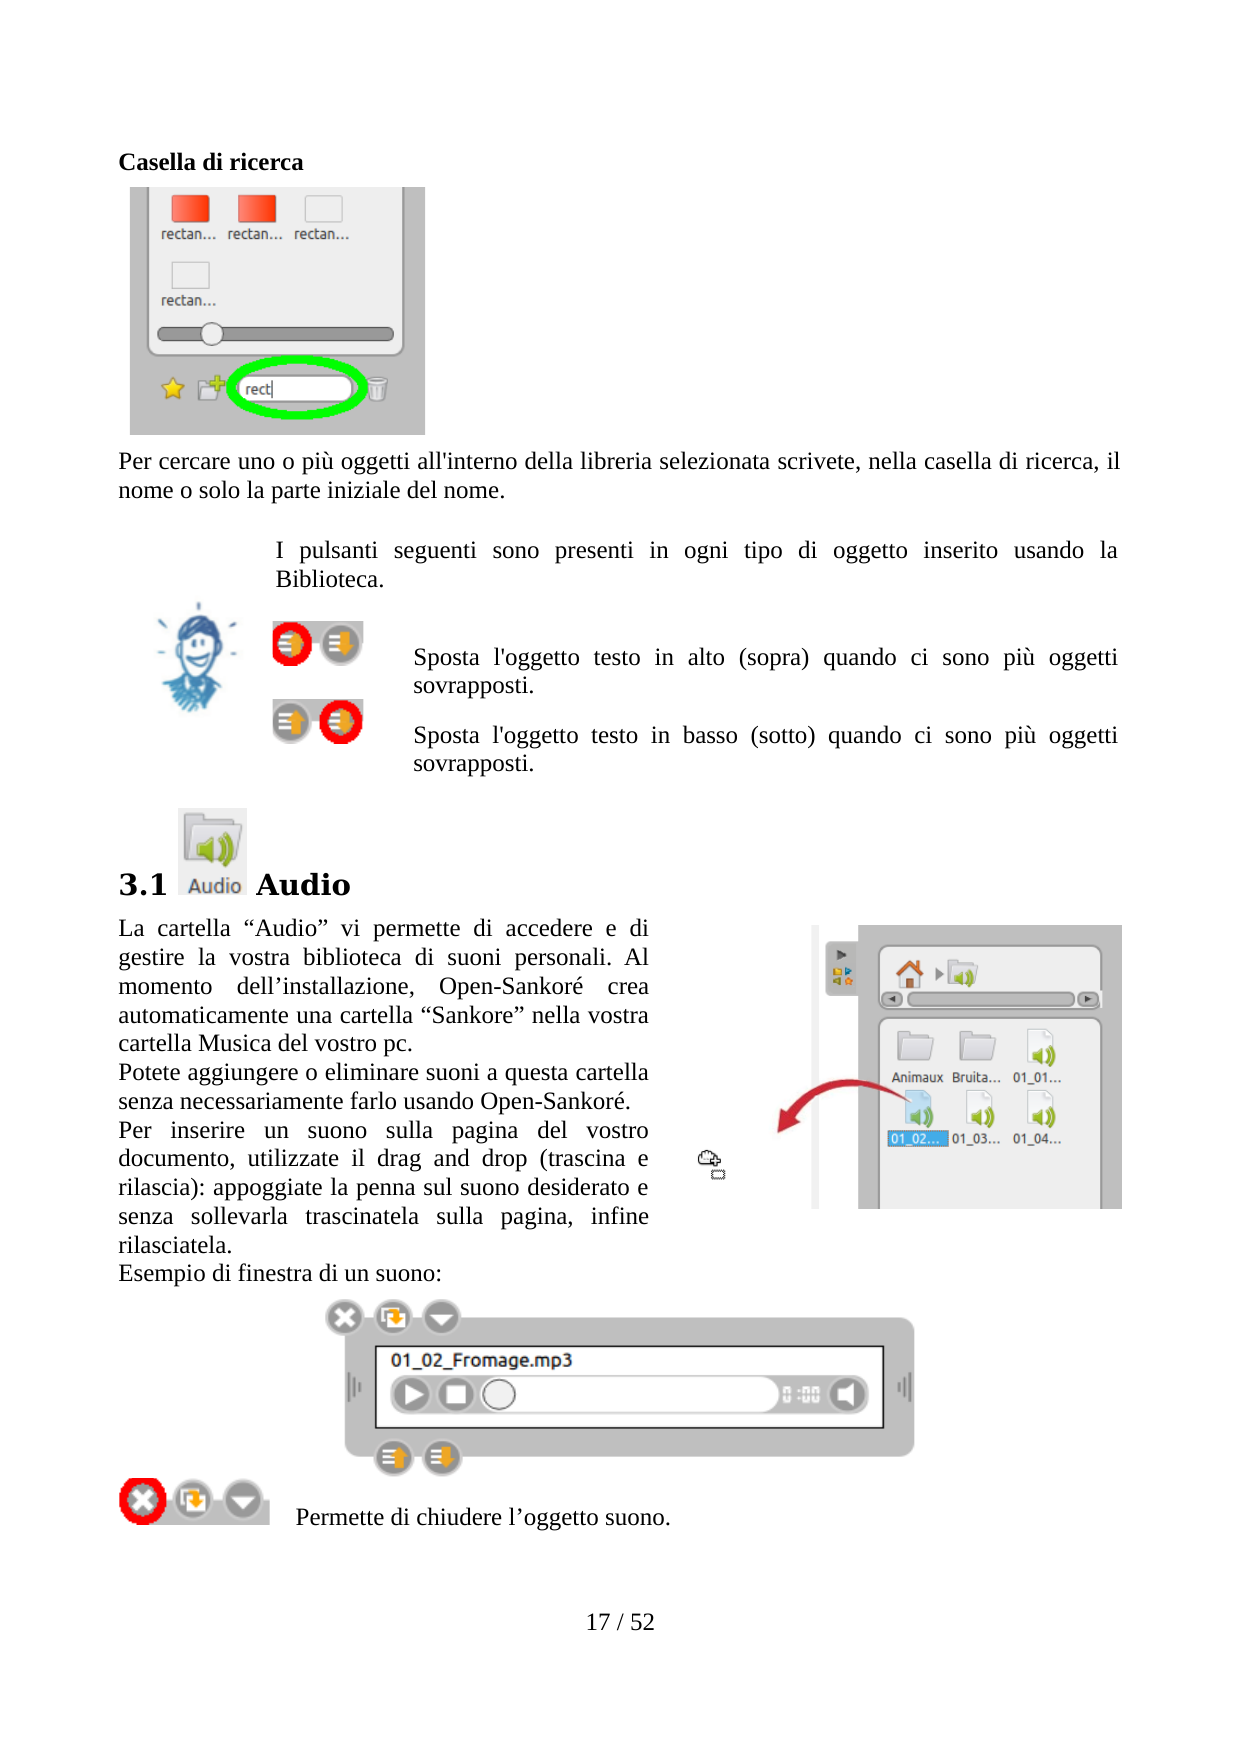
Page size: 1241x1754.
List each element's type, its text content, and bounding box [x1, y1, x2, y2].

text La cartella “Audio” vi permette di accedere e di gestire la vostra biblioteca di suoni personali. Al momento dell’installazione, Open-Sankoré crea automaticamente una cartella “Sankore” nella vostra cartella Musica del vostro pc. [118, 913, 1122, 1057]
picture [649, 925, 1122, 1209]
table_header I pulsanti seguenti sono presenti in ogni tipo di oggetto inserito usando la Biblioteca. Sposta l'oggetto testo in alto (sopra) quando ci sono più oggetti sovrapposti. Sposta l'oggetto testo in basso (sotto) quando ci sono più oggetti sovrapposti. [273, 532, 1122, 780]
text Permette di chiudere l’oggetto suono. [118, 1478, 1122, 1530]
picture [118, 1478, 270, 1525]
picture [325, 1299, 916, 1478]
text Esempio di finestra di un suono: [118, 1258, 1122, 1287]
subtitle Audio [118, 809, 1122, 902]
picture [272, 699, 364, 744]
picture [272, 621, 364, 666]
text Per inserire un suono sulla pagina del vostro documento, utilizzate il drag and drop (trascina e rilascia): appoggiate la penna sul suono desiderato e senza sollevarla trascinatela sulla pagina, infine rilasciatela. [118, 1115, 1122, 1258]
text Potete aggiungere o eliminare suoni a questa cartella senza necessariamente farlo usando Open-Sankoré. [118, 1057, 649, 1115]
picture [121, 580, 265, 732]
table_header [118, 532, 272, 780]
picture [178, 808, 247, 895]
text Per cercare uno o più oggetti all'interno della libreria selezionata scrivete, nella casella di ricerca, il nome o solo la parte iniziale del nome. [118, 446, 1122, 503]
picture [129, 187, 426, 435]
text Casella di ricerca [118, 147, 1122, 176]
